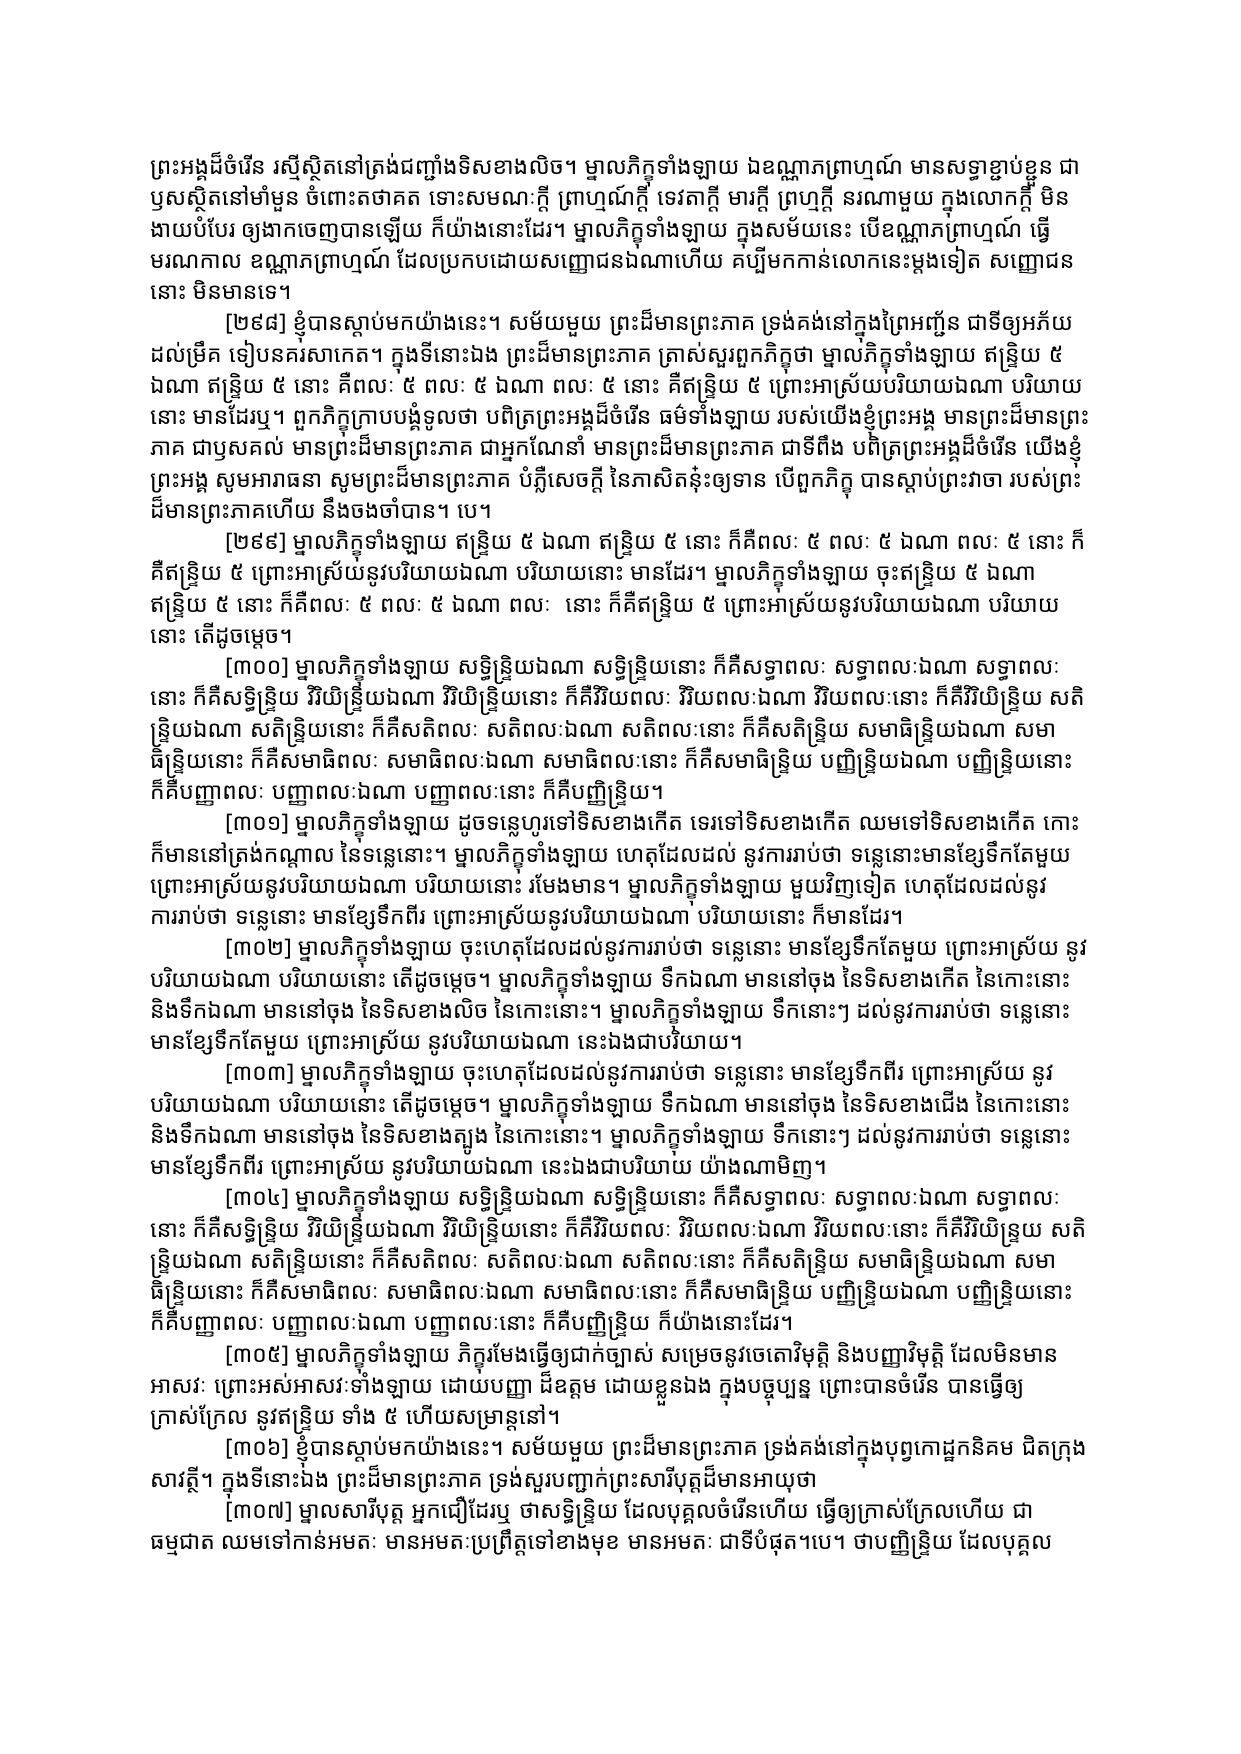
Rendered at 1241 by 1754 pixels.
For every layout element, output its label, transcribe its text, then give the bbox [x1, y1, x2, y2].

text [២៩៨] ខ្ញុំបានស្តាប់មកយ៉ាងនេះ។ សម័យមួយ ព្រះដ៏មានព្រះភាគ​ ទ្រង់​គង់នៅក្នុង​ព្រៃអញ្ជ័ន ជាទីឲ្យអភ័យដល់ម្រឹគ ទៀបនគរសាកេត។ ក្នុងទីនោះ​ឯង ព្រះដ៏មាន​ព្រះភាគ ត្រាស់សួរពួកភិក្ខុថា ម្នាលភិក្ខុទាំងឡាយ ឥន្ទ្រិយ ៥ ឯណា ឥន្ទ្រិយ ៥ នោះ គឺពលៈ ៥ ពលៈ ៥ ឯណា ពលៈ ៥ នោះ គឺឥន្ទ្រិយ ៥ ព្រោះអាស្រ័យបរិយាយឯណា បរិយាយនោះ មានដែរឬ។ ពួកភិក្ខុក្រាបបង្គំ​ទូលថា បពិត្រព្រះអង្គដ៏ចំរើន ធម៌ទាំងឡាយ របស់យើងខ្ញុំ​ព្រះ​អង្គ មានព្រះដ៏មានព្រះភាគ ជាឫសគល់ មានព្រះដ៏មានព្រះភាគ ជាអ្នកណែនាំ មានព្រះដ៏មាន​ព្រះភាគ ជាទីពឹង បពិត្រព្រះអង្គដ៏ចំរើន យើងខ្ញុំព្រះអង្គ ​សូម​អារាធនា សូមព្រះដ៏មានព្រះភាគ បំភ្លឺសេចក្តី នៃភាសិតនុ៎ះឲ្យទាន បើពួកភិក្ខុ​ បានស្តាប់​ព្រះវាចា របស់ព្រះដ៏មានព្រះភាគហើយ នឹងចងចាំបាន។ បេ។ [150, 306, 1090, 525]
text [២៩៧] ម្នាលភិក្ខុទាំងឡាយ ផ្ទះកំពូល ឬសាលា ដែលមានកំពូល មានបង្អួចក្នុង​ទិសខាងជើង ឬទិសខាងកើត កាលបើព្រះអាទិត្យរះឡើង រស្មីចូលទៅតាម​បង្អួចហើយ ស្ថិត​នៅក្នុងទីណា មានឧបមាយ៉ាងណា។ បពិត្រ​ព្រះអង្គដ៏ចំរើន រស្មីស្ថិតនៅត្រង់ជញ្ជាំង​ទិសខាង​លិច។ ម្នាលភិក្ខុទាំងឡាយ ឯឧណ្ណាភព្រាហ្មណ៍ មានសទ្ធា​ខ្ជាប់ខ្ជួន ជាឫសស្ថិតនៅមាំមួន ចំពោះតថាគត ទោះសមណៈក្តី ព្រាហ្មណ៍ក្តី ទេវតាក្តី មារក្តី ព្រហ្មក្តី នរណាមួយ ក្នុងលោកក្តី មិនងាយបំបែរ ឲ្យងាកចេញបានឡើយ ក៏យ៉ាងនោះដែរ។ ម្នាលភិក្ខុទាំងឡាយ ក្នុងសម័យនេះ បើឧណ្ណាភព្រាហ្មណ៍ ធ្វើមរណកាល ឧណ្ណាភព្រាហ្មណ៍ ​ដែលប្រកបដោយ​សញ្ញោជន​ឯណាហើយ គប្បីមកកាន់លោកនេះម្តងទៀត​ សញ្ញោជននោះ មិនមានទេ។ [150, 150, 1090, 306]
text [៣០៦] ខ្ញុំបានស្តាប់មកយ៉ាងនេះ។​ សម័យមួយ ព្រះដ៏មានព្រះភាគ​ ទ្រង់​គង់នៅក្នុង​បុព្វកោដ្ឋកនិគម ជិតក្រុងសាវត្ថី។ ក្នុងទីនោះឯង ព្រះដ៏មានព្រះ​ភាគ ទ្រង់សួរបញ្ជាក់​ព្រះសារីបុត្ត​ដ៏​មាន​អាយុថា [150, 1431, 1090, 1494]
text [៣០១] ម្នាលភិក្ខុទាំងឡាយ ដូចទន្លេហូរទៅទិសខាងកើត ទេរទៅទិស​ខាងកើត ឈមទៅទិសខាងកើត កោះក៏មាននៅត្រង់កណ្តាល នៃទន្លេនោះ។ ម្នាលភិក្ខុទាំងឡាយ ហេតុដែលដល់ នូវការរាប់ថា ទន្លេនោះមានខ្សែទឹកតែមួយ ព្រោះអាស្រ័យនូវបរិយាយឯណា បរិយាយនោះ រមែងមាន។ ម្នាលភិក្ខុទាំង​ឡាយ មួយវិញទៀត ហេតុដែលដល់នូវការរាប់ថា ទន្លេនោះ មានខ្សែទឹកពីរ ព្រោះអាស្រ័យនូវបរិយាយឯណា បរិយាយនោះ ក៏មានដែរ។ [150, 806, 1090, 931]
text [៣០៤] ម្នាលភិក្ខុទាំងឡាយ សទ្ធិន្ទ្រិយឯណា សទ្ធិន្ទ្រិយនោះ ក៏គឺសទ្ធា​ពលៈ សទ្ធាពលៈ​ឯណា សទ្ធាពលៈនោះ ក៏គឺសទ្ធិន្ទ្រិយ វិរិយិន្ទ្រិយឯណា វិរិយិន្ទ្រិយនោះ ក៏គឺវិរិយពលៈ វិរិយពលៈ​ឯណា វិរិយពលៈនោះ ក៏គឺវិរិយិន្ទ្រយ សតិន្ទ្រិយឯណា សតិន្ទ្រិយនោះ ក៏គឺសតិពលៈ​ សតិពលៈ​ឯណា សតិពលៈ​នោះ ​​ក៏គឺសតិន្ទ្រិយ សមាធិន្ទ្រិយឯណា សមាធិន្ទ្រិយនោះ ក៏គឺសមាធិពលៈ សមាធិពលៈ​ឯណា សមាធិពលៈនោះ ក៏គឺសមាធិន្ទ្រិយ បញ្ញិន្ទ្រិយឯណា បញ្ញិន្ទ្រិយនោះ ក៏គឺបញ្ញាពលៈ បញ្ញាពលៈឯណា បញ្ញាពលៈនោះ ក៏គឺបញ្ញិន្ទ្រិយ ក៏​យ៉ាងនោះដែរ។ [150, 1181, 1090, 1337]
text [៣០៧] ម្នាលសារីបុត្ត អ្នកជឿដែរឬ ថាសទ្ធិន្ទ្រិយ ដែលបុគ្គលចំរើន​ហើយ ធ្វើឲ្យក្រាស់​ក្រែលហើយ ជាធម្មជាត ឈមទៅកាន់អមតៈ មានអមតៈ​ប្រព្រឹត្តទៅខាងមុខ មានអមតៈ ជាទីបំផុត។បេ។ ថាបញ្ញិន្ទ្រិយ ដែលបុគ្គល​ចំរើនហើយ ធ្វើឲ្យក្រាស់ក្រែលហើយ ជាធម្មជាត ឈមទៅកាន់អមតៈ មាន​អមតៈប្រព្រឹត្តទៅខាងមុខ មានអមតៈជាទីបំផុត។ [150, 1494, 1090, 1556]
text [២៩៩] ម្នាលភិក្ខុទាំងឡាយ ឥន្ទ្រិយ ៥ ឯណា ឥន្ទ្រិយ ៥ នោះ ក៏គឺពលៈ ៥ ពលៈ ៥ ឯណា ពលៈ ៥ នោះ ក៏គឺឥន្ទ្រិយ ៥ ព្រោះអាស្រ័យនូវបរិយាយ​ឯណា បរិយាយនោះ មានដែរ។ ម្នាលភិក្ខុទាំងឡាយ ចុះឥន្ទ្រិយ ៥ ឯណា ឥន្ទ្រិយ ៥ នោះ ក៏គឺពលៈ ៥ ពលៈ ៥ ឯណា ពលៈ នោះ ក៏គឺឥន្ទ្រិយ ៥ ព្រោះអាស្រ័យនូវបរិយាយឯណា បរិយាយនោះ តើដូចម្តេច។ [150, 525, 1090, 650]
text [៣០៥] ម្នាលភិក្ខុទាំងឡាយ ភិក្ខុរមែងធ្វើឲ្យជាក់ច្បាស់ សម្រេចនូវ​ចេតោវិមុត្តិ និងបញ្ញាវិមុត្តិ ដែលមិនមានអាសវៈ ព្រោះអស់អាសវៈទាំងឡាយ ដោយបញ្ញា ដ៏ឧត្តម ដោយខ្លួនឯង ក្នុងបច្ចុប្បន្ន ព្រោះបានចំរើន បានធ្វើឲ្យ​ក្រាស់ក្រែល នូវឥន្ទ្រិយ ទាំង ៥ ហើយសម្រាន្តនៅ។ [150, 1337, 1090, 1431]
text [៣០០] ម្នាលភិក្ខុទាំងឡាយ សទ្ធិន្ទ្រិយឯណា សទ្ធិន្ទ្រិយនោះ ក៏គឺ​សទ្ធា​ពលៈ សទ្ធាពលៈឯណា សទ្ធាពលៈនោះ ក៏គឺសទ្ធិន្ទ្រិយ វិរិយិន្ទ្រិយឯណា វិរិយិន្ទ្រិយនោះ ក៏គឺវិរិយពលៈ វិរិយពលៈឯណា វិរិយពលៈនោះ ក៏គឺវិរិយិន្ទ្រិយ​ សតិន្ទ្រិយឯណា សតិន្ទ្រិយនោះ ក៏គឺសតិពលៈ សតិពលៈឯណា សតិពលៈ​នោះ ក៏គឺសតិន្ទ្រិយ សមាធិន្ទ្រិយឯណា សមាធិន្ទ្រិយនោះ ក៏​គឺសមាធិពលៈ សមាធិពលៈឯណា សមាធិពលៈនោះ ក៏គឺសមាធិន្ទ្រិយ បញ្ញិន្ទ្រិយឯណា បញ្ញិន្ទ្រិយនោះ ក៏គឺបញ្ញាពលៈ បញ្ញាពលៈឯណា បញ្ញាពលៈនោះ ក៏គឺ​បញ្ញិន្ទ្រិយ​។ [150, 650, 1090, 806]
text [៣០២] ម្នាលភិក្ខុទាំងឡាយ ចុះហេតុដែលដល់នូវការរាប់ថា ទន្លេនោះ​ មានខ្សែ​ទឹកតែមួយ ព្រោះអាស្រ័យ នូវបរិយាយឯណា បរិយាយនោះ តើដូច​ម្តេច។ ម្នាលភិក្ខុទាំងឡាយ ទឹកឯណា មាននៅចុង នៃទិសខាងកើត នៃកោះ​នោះ និងទឹកឯណា មាននៅ​ចុង នៃទិសខាងលិច នៃកោះនោះ។ ម្នាលភិក្ខុទាំងឡាយ ទឹកនោះៗ ដល់នូវការ​រាប់ថា ទន្លេនោះ មានខ្សែទឹកតែមួយ ព្រោះអាស្រ័យ នូវបរិយាយឯណា នេះឯងជាបរិយាយ។ [150, 931, 1090, 1056]
text [៣០៣] ម្នាលភិក្ខុទាំងឡាយ ចុះហេតុដែលដល់នូវការរាប់ថា ទន្លេនោះ ​មានខែ្សទឹកពីរ ព្រោះអាស្រ័យ នូវបរិយាយឯណា បរិយាយនោះ តើដូចម្តេច។ ម្នាលភិក្ខុទាំងឡាយ ទឹកឯណា មាននៅចុង នៃទិសខាងជើង នៃកោះនោះ និង​ទឹកឯណា មាននៅចុង នៃទិសខាងត្បូង នៃកោះនោះ។ ម្នាលភិក្ខុទាំងឡាយ ទឹក​នោះៗ ដល់នូវការរាប់ថា ទន្លេនោះ មានខ្សែទឹកពីរ ព្រោះអាស្រ័យ នូវបរិយាយ​ឯណា នេះឯងជាបរិយាយ យ៉ាងណាមិញ។ [150, 1056, 1090, 1181]
